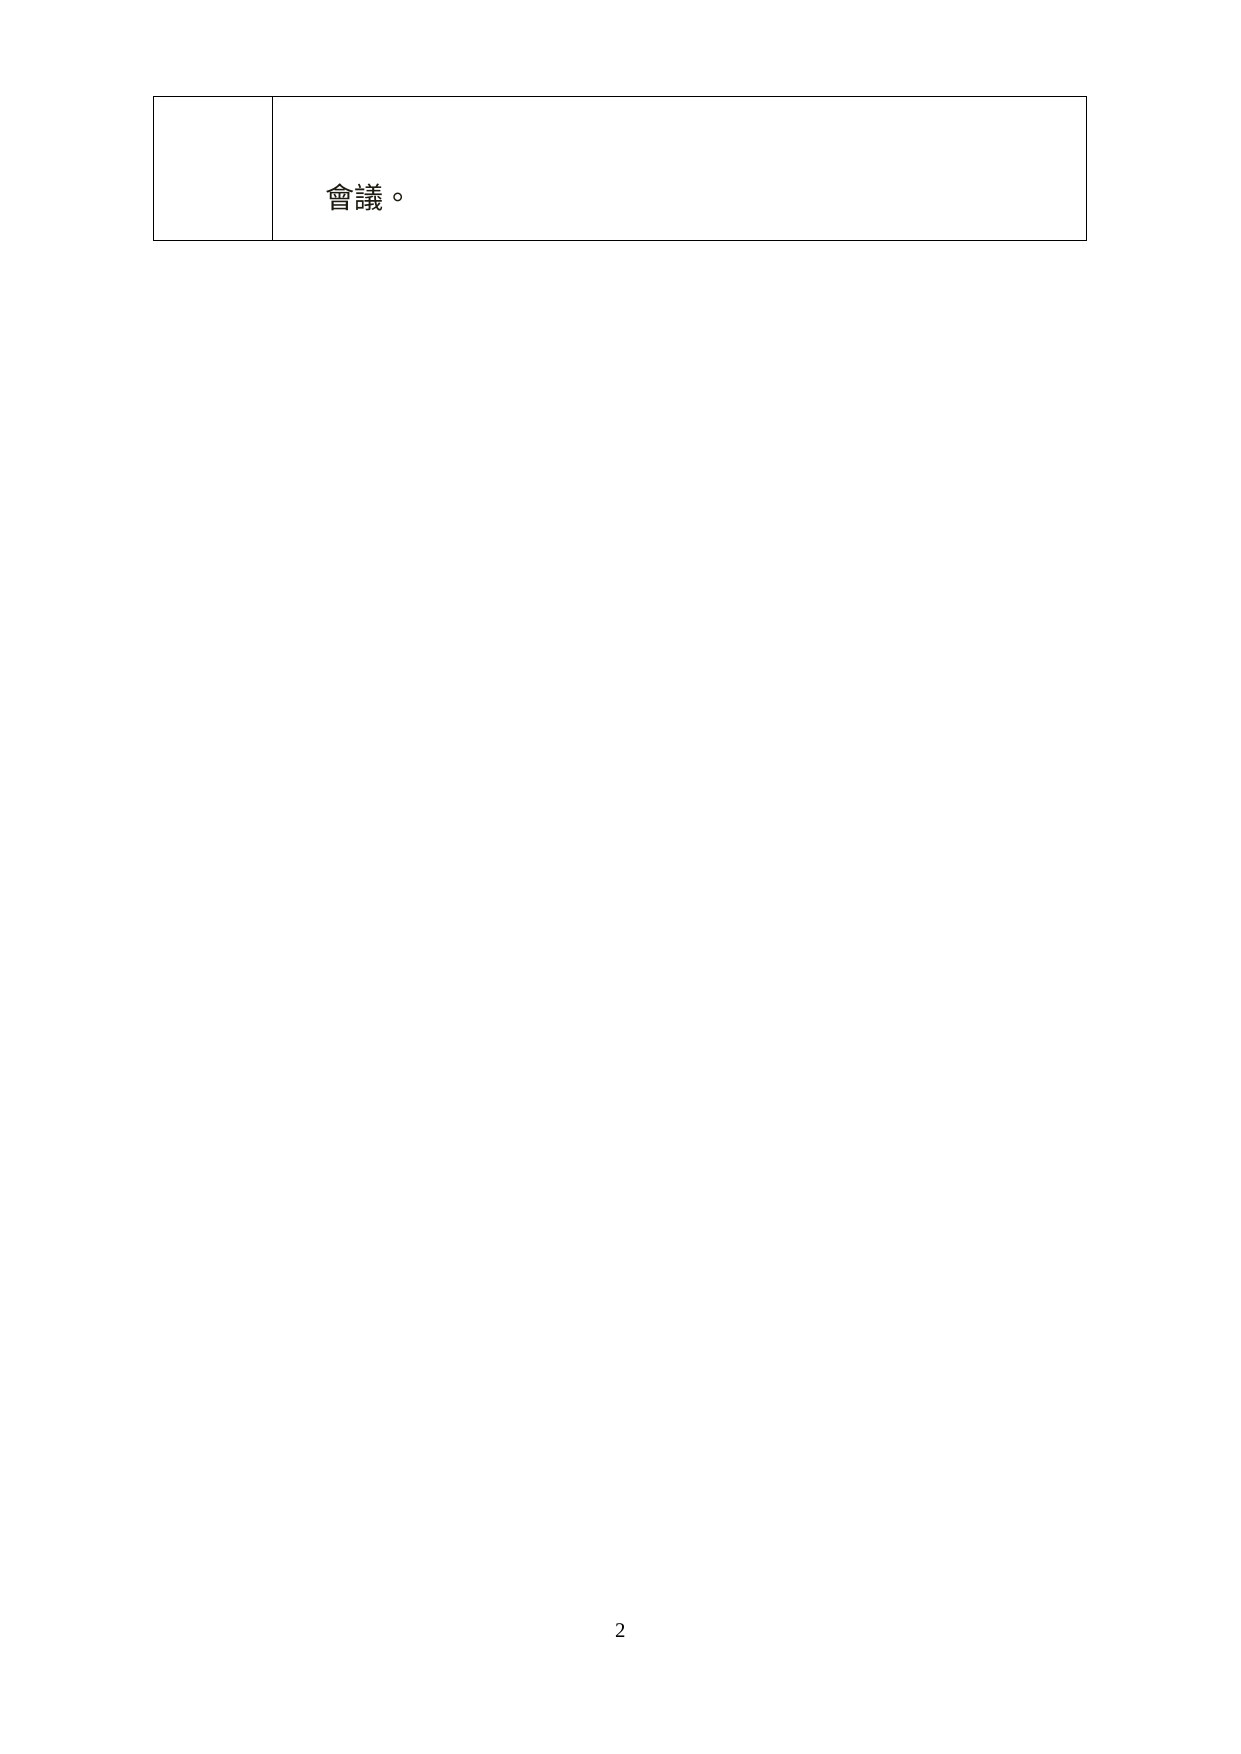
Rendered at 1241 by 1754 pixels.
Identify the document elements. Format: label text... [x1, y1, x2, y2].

table_cell 會議。 [273, 97, 1086, 240]
table_cell [154, 97, 272, 240]
